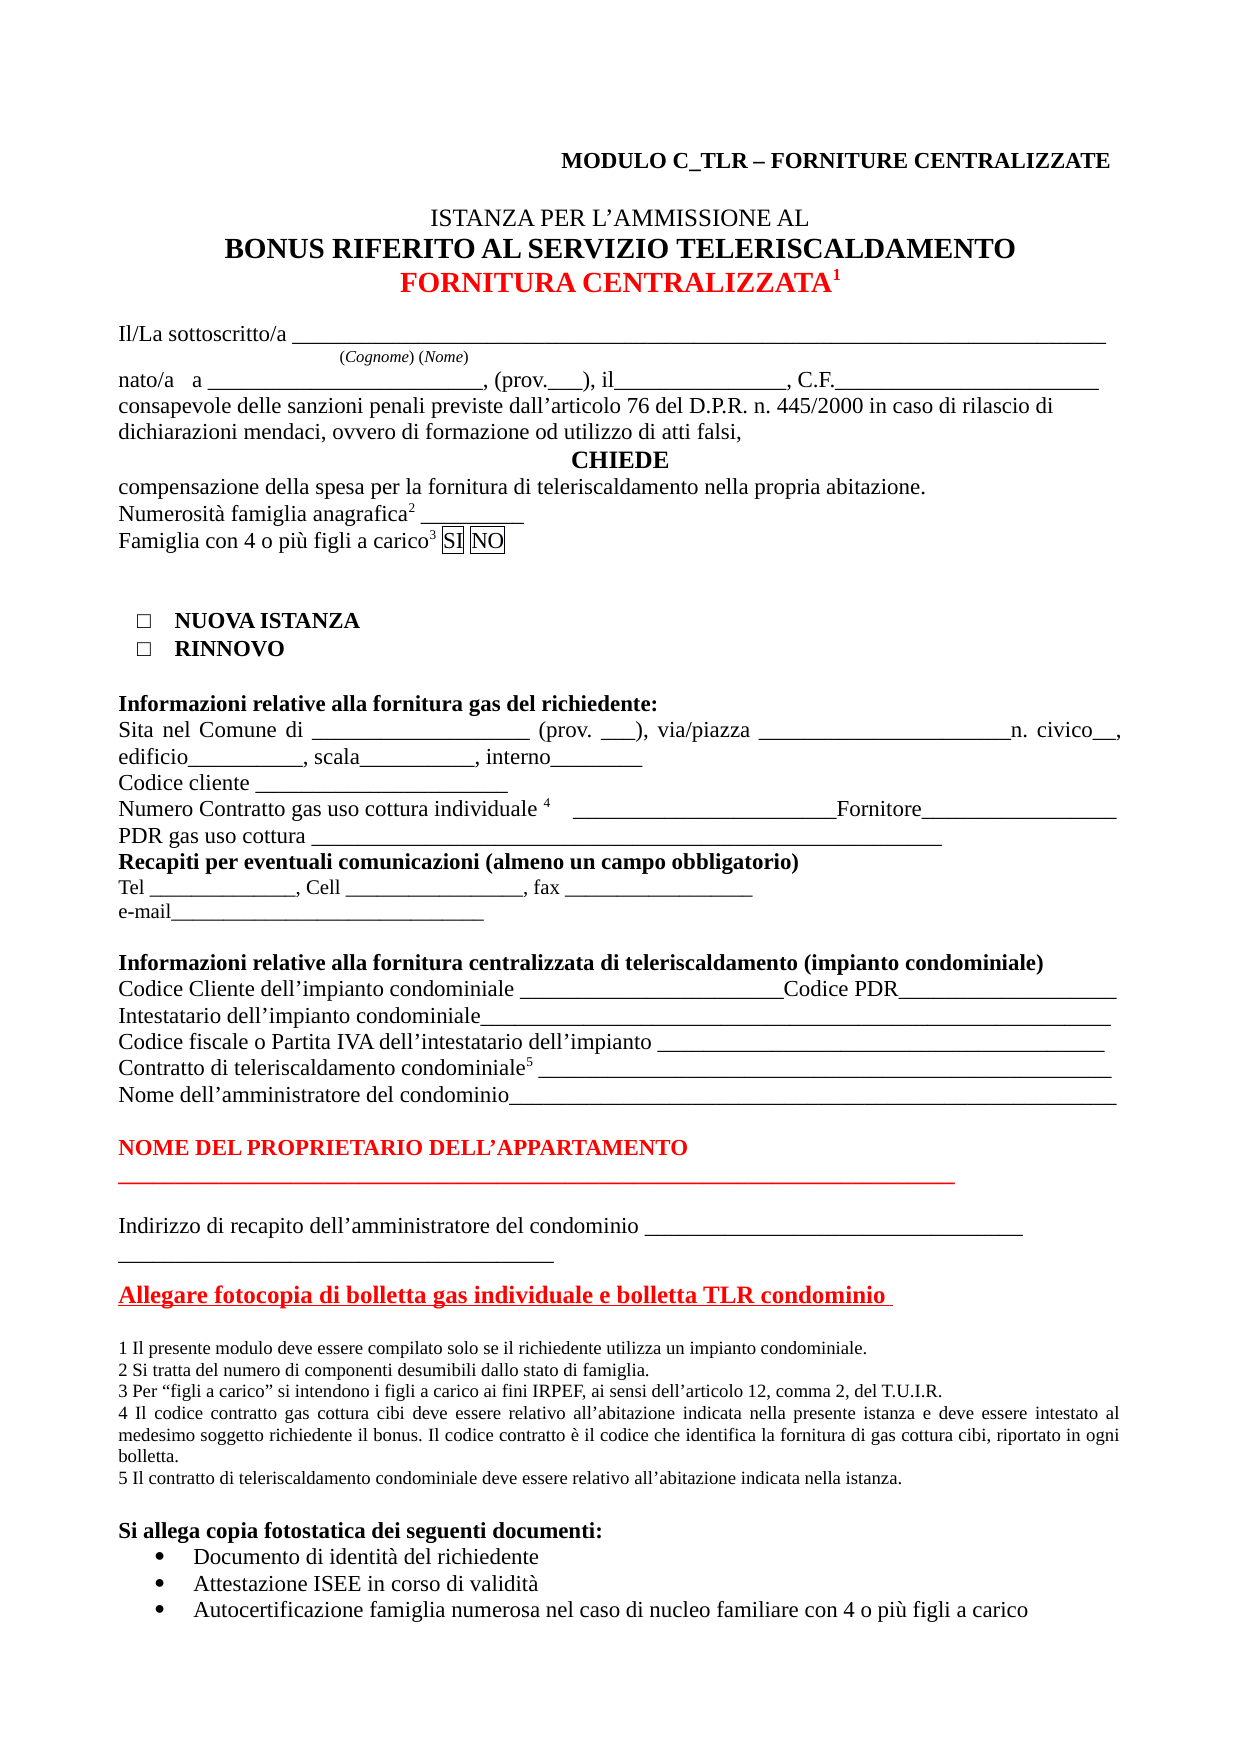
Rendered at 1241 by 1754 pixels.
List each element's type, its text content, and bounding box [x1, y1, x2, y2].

text e-mail______________________________ [118, 899, 1122, 923]
text [505, 526, 1122, 554]
text Si allega copia fotostatica dei seguenti documenti: [118, 1517, 1122, 1543]
list Attestazione ISEE in corso di validità [156, 1569, 1122, 1596]
text SI [443, 527, 463, 553]
text Sita nel Comune di ___________________ (prov. ___), via/piazza ______________________n. civico__, edificio__________, scala__________, interno________ [118, 716, 1122, 769]
list NUOVA ISTANZA [137, 607, 1122, 636]
text Famiglia con 4 o più figli a carico3 [118, 526, 442, 554]
text 4 Il codice contratto gas cottura cibi deve essere relativo all’abitazione indicata nella presente istanza e deve essere intestato al medesimo soggetto richiedente il bonus. Il codice contratto è il codice che identifica la fornitura di gas cottura cibi, riportato in ogni bolletta. [118, 1402, 1122, 1467]
text Contratto di teleriscaldamento condominiale5 __________________________________________________ [118, 1054, 1122, 1081]
text Codice cliente ______________________ [118, 769, 1122, 796]
text Informazioni relative alla fornitura gas del richiedente: [118, 690, 1122, 716]
text Numerosità famiglia anagrafica2 _________ [118, 500, 1122, 526]
text consapevole delle sanzioni penali previste dall’articolo 76 del D.P.R. n. 445/2000 in caso di rilascio di dichiarazioni mendaci, ovvero di formazione od utilizzo di atti falsi, [118, 392, 1122, 445]
text 2 Si tratta del numero di componenti desumibili dallo stato di famiglia. [118, 1359, 1122, 1380]
text nato/a a ________________________, (prov.___), il_______________, C.F._______________________ [118, 366, 1122, 392]
text Codice fiscale o Partita IVA dell’intestatario dell’impianto _______________________________________ [118, 1028, 1122, 1054]
text Intestatario dell’impianto condominiale_______________________________________________________ [118, 1002, 1122, 1028]
text 1 Il presente modulo deve essere compilato solo se il richiedente utilizza un impianto condominiale. [118, 1337, 1122, 1359]
text 5 Il contratto di teleriscaldamento condominiale deve essere relativo all’abitazione indicata nella istanza. [118, 1467, 1122, 1488]
text CHIEDE [118, 445, 1122, 473]
text Indirizzo di recapito dell’amministratore del condominio _________________________________ ______________________________________ [118, 1213, 1122, 1265]
text 3 Per “figli a carico” si intendono i figli a carico ai fini IRPEF, ai sensi dell’articolo 12, comma 2, del T.U.I.R. [118, 1380, 1122, 1402]
text FORNITURA CENTRALIZZATA1 [118, 265, 1122, 298]
text Codice Cliente dell’impianto condominiale _______________________Codice PDR___________________ [118, 975, 1122, 1002]
text BONUS RIFERITO AL SERVIZIO TELERISCALDAMENTO [118, 231, 1122, 265]
text Il/La sottoscritto/a _______________________________________________________________________ [118, 320, 1122, 346]
list Autocertificazione famiglia numerosa nel caso di nucleo familiare con 4 o più figli a carico [156, 1596, 1122, 1622]
list Documento di identità del richiedente [156, 1543, 1122, 1569]
text NO [471, 527, 504, 553]
list RINNOVO [137, 636, 1122, 664]
text Tel ______________, Cell _________________, fax __________________ [118, 874, 1122, 899]
text PDR gas uso cottura _______________________________________________________ [118, 822, 1122, 848]
text Nome dell’amministratore del condominio_____________________________________________________ [118, 1081, 1122, 1107]
text Allegare fotocopia di bolletta gas individuale e bolletta TLR condominio [118, 1280, 1122, 1308]
text Informazioni relative alla fornitura centralizzata di teleriscaldamento (impianto condominiale) [118, 949, 1122, 975]
text NOME DEL PROPRIETARIO DELL’APPARTAMENTO _________________________________________________________________________ [118, 1133, 1122, 1186]
text compensazione della spesa per la fornitura di teleriscaldamento nella propria abitazione. [118, 473, 1122, 500]
text (Cognome) (Nome) [266, 346, 1122, 366]
text MODULO C_TLR – FORNITURE CENTRALIZZATE_ [118, 148, 1122, 174]
text Numero Contratto gas uso cottura individuale 4 _______________________Fornitore_________________ [118, 796, 1122, 822]
text ISTANZA PER L’AMMISSIONE AL [118, 203, 1122, 231]
text Recapiti per eventuali comunicazioni (almeno un campo obbligatorio) [118, 848, 1122, 874]
